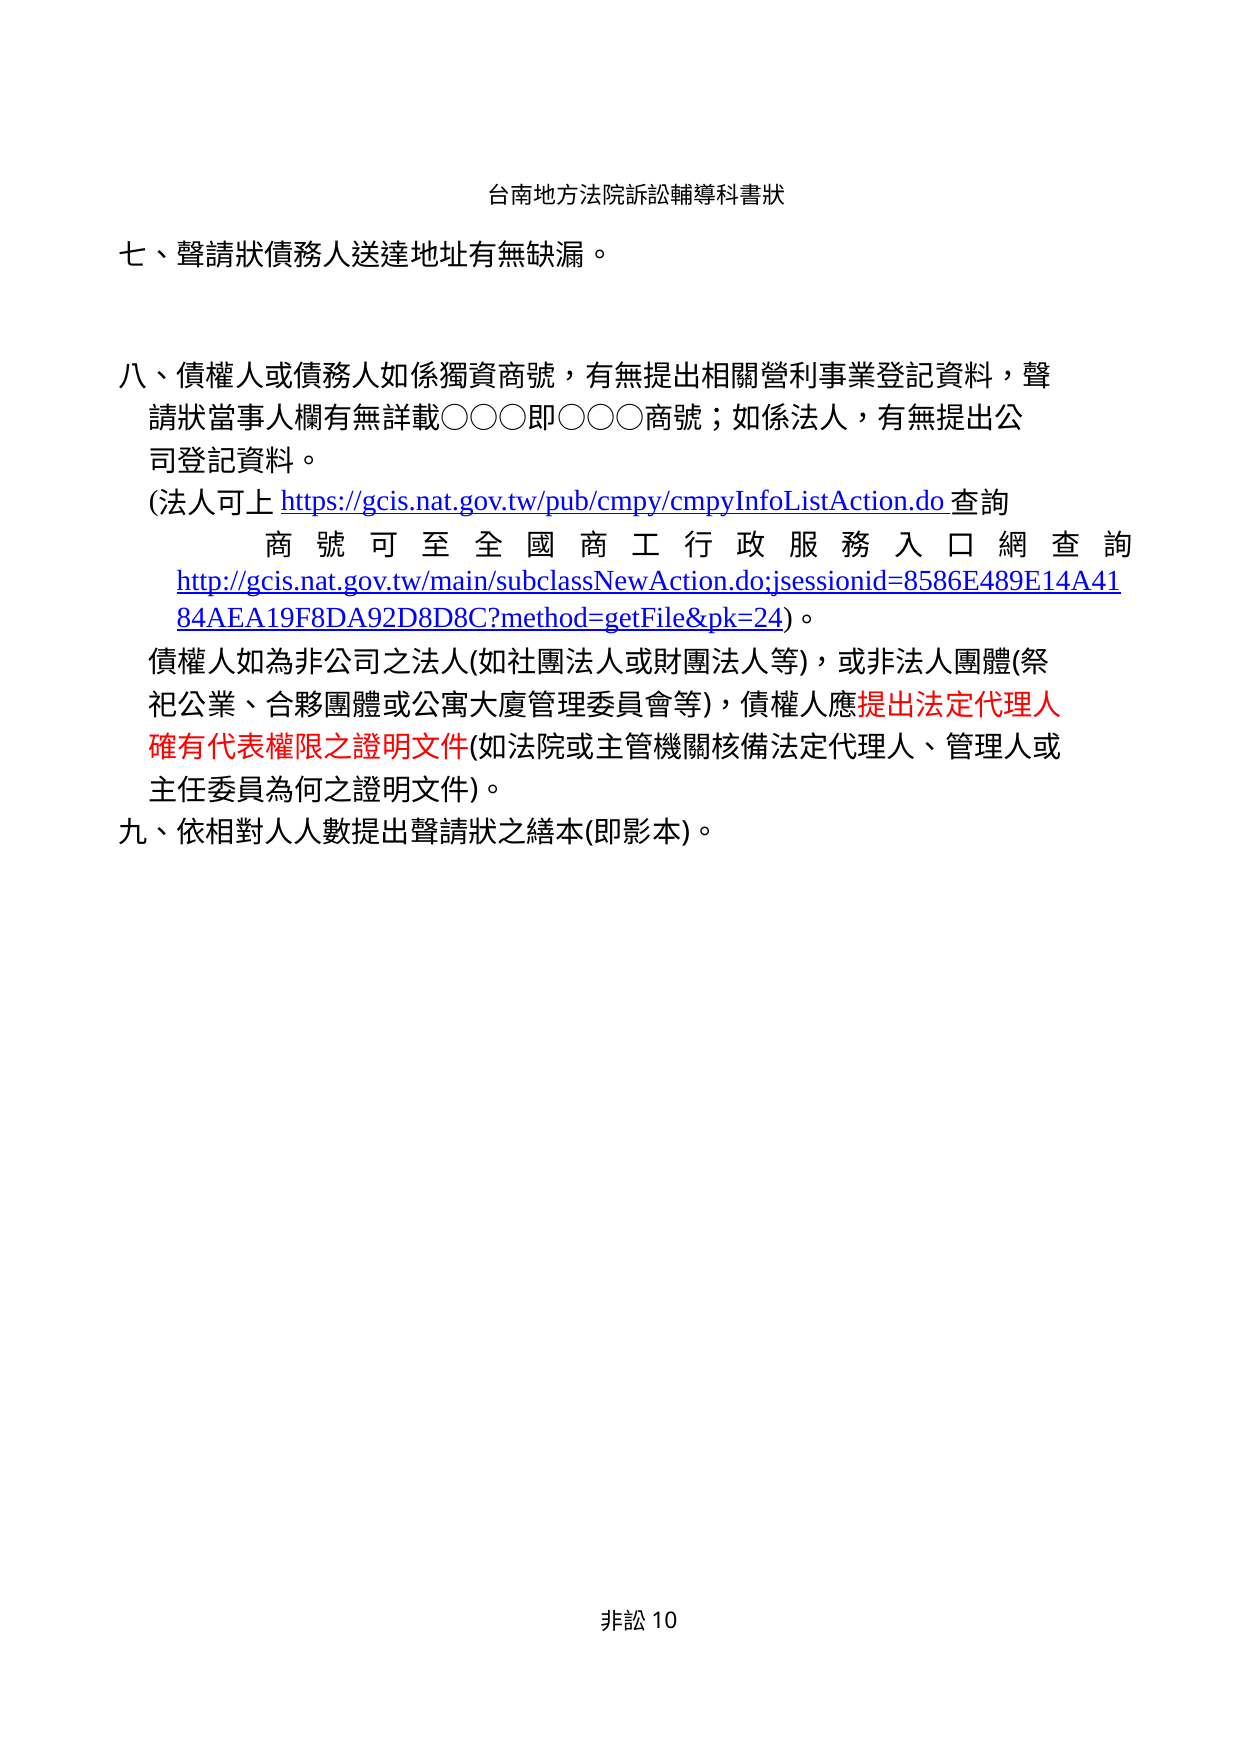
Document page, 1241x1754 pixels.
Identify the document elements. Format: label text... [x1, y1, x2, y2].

text (法人可上https://gcis.nat.gov.tw/pub/cmpy/cmpyInfoListAction.do查詢 [118, 480, 1134, 522]
text 七、聲請狀債務人送達地址有無缺漏。 [118, 231, 1134, 273]
text 商號可至全國商工行政服務入口網查詢 http://gcis.nat.gov.tw/main/subclassNewAction.do;jsessionid=8586E489E14A4184AEA19F8DA92D8D8C?method=getFile&pk=24)。 [118, 522, 1134, 639]
text 八、債權人或債務人如係獨資商號，有無提出相關營利事業登記資料，聲 [118, 353, 1134, 395]
text 九、依相對人人數提出聲請狀之繕本(即影本)。 [118, 808, 1134, 851]
text 司登記資料。 [118, 437, 1134, 480]
text 債權人如為非公司之法人(如社團法人或財團法人等)，或非法人團體(祭 [118, 639, 1134, 681]
text 主任委員為何之證明文件)。 [118, 766, 1134, 808]
text 祀公業、合夥團體或公寓大廈管理委員會等)，債權人應提出法定代理人 [118, 681, 1134, 724]
text 確有代表權限之證明文件(如法院或主管機關核備法定代理人、管理人或 [118, 724, 1134, 766]
text 請狀當事人欄有無詳載○○○即○○○商號；如係法人，有無提出公 [118, 395, 1134, 437]
